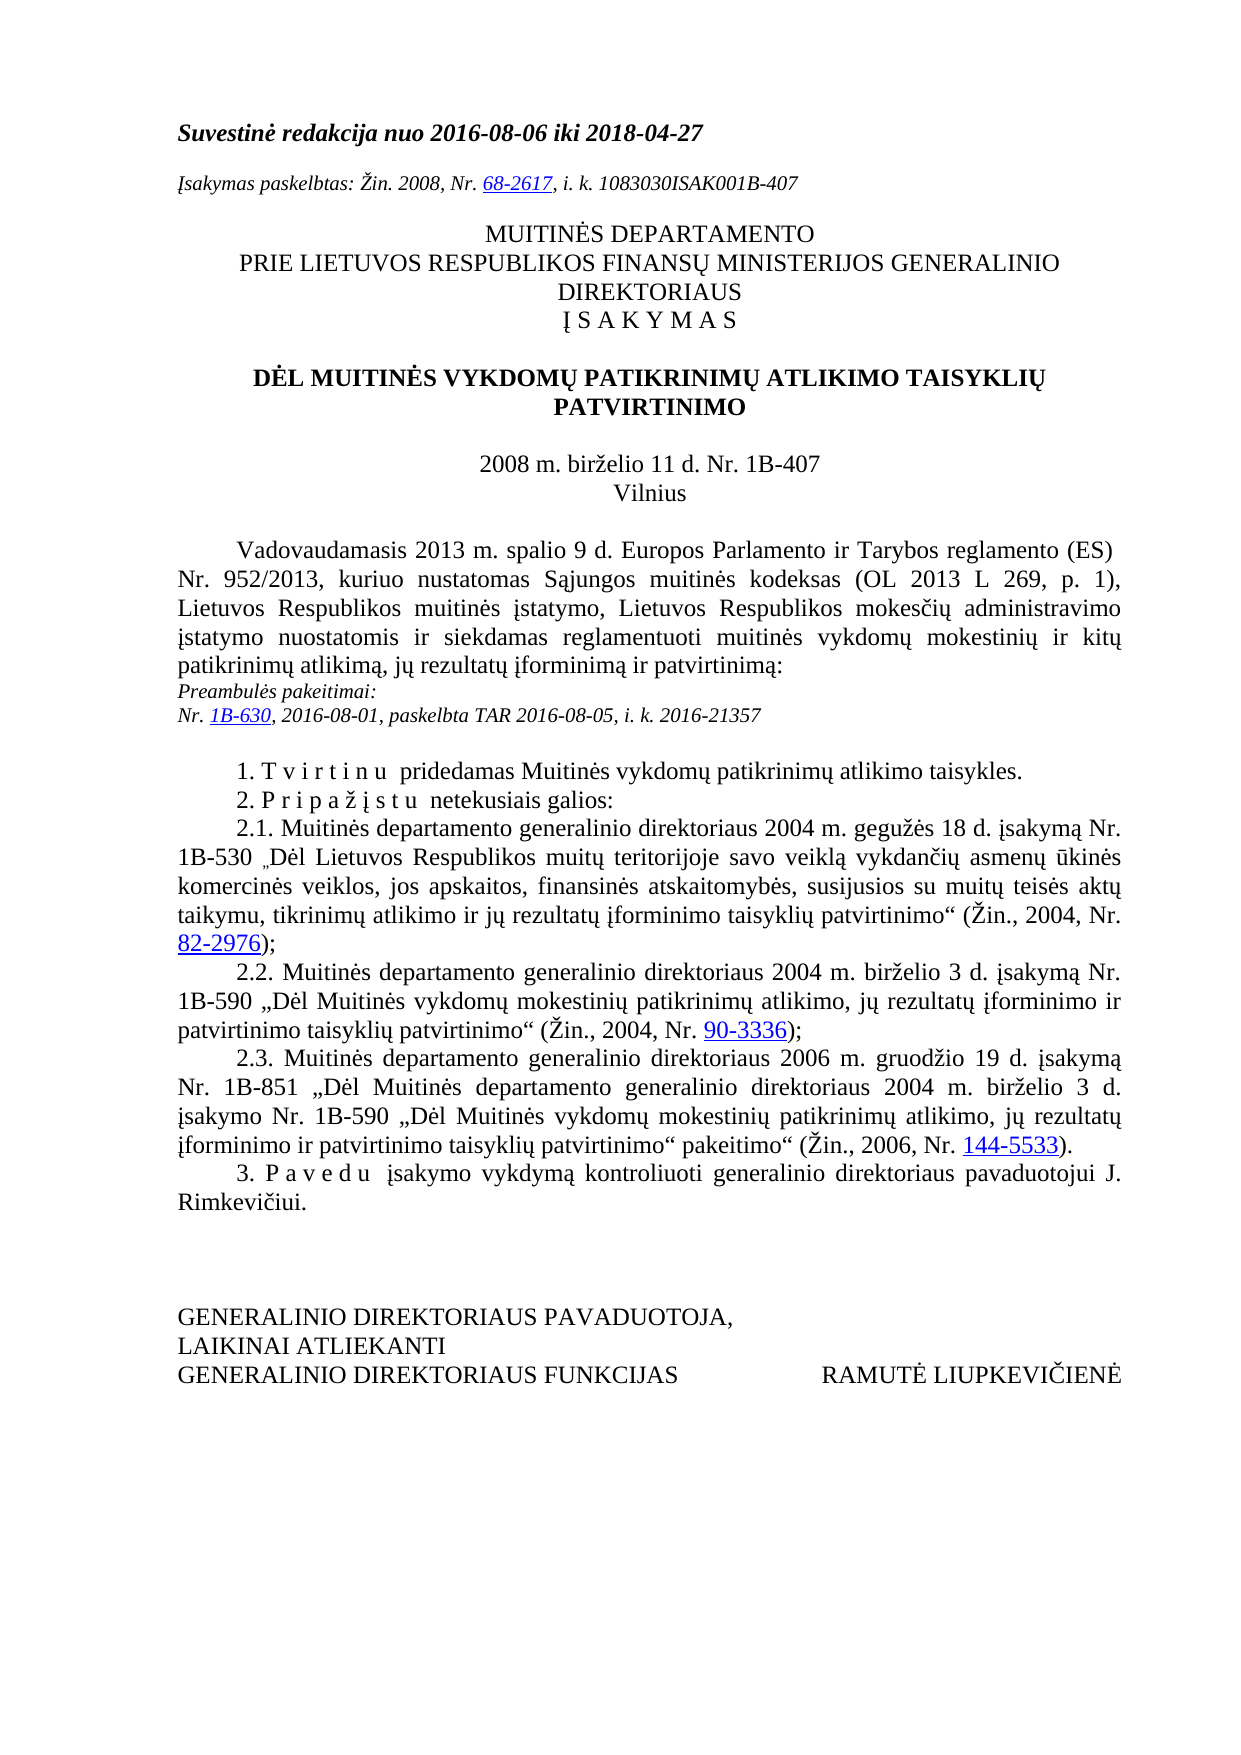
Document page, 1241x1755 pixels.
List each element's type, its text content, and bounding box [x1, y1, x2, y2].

text Nr. 1B-630, 2016-08-01, paskelbta TAR 2016-08-05, i. k. 2016-21357 [177, 703, 1122, 727]
text Vadovaudamasis 2013 m. spalio 9 d. Europos Parlamento ir Tarybos reglamento (ES) Nr. 952/2013, kuriuo nustatomas Sąjungos muitinės kodeksas (OL 2013 L 269, p. 1), Lietuvos Respublikos muitinės įstatymo, Lietuvos Respublikos mokesčių administravimo įstatymo nuostatomis ir siekdamas reglamentuoti muitinės vykdomų mokestinių ir kitų patikrinimų atlikimą, jų rezultatų įforminimą ir patvirtinimą: [177, 535, 1122, 679]
text PRIE LIETUVOS RESPUBLIKOS FINANSŲ MINISTERIJOS GENERALINIO DIREKTORIAUS [177, 248, 1122, 305]
text 2.2. Muitinės departamento generalinio direktoriaus 2004 m. birželio 3 d. įsakymą Nr. 1B-590 „Dėl Muitinės vykdomų mokestinių patikrinimų atlikimo, jų rezultatų įforminimo ir patvirtinimo taisyklių patvirtinimo“ (Žin., 2004, Nr. 90-3336); [177, 957, 1122, 1043]
text Vilnius [177, 478, 1122, 507]
text 3. Pavedu įsakymo vykdymą kontroliuoti generalinio direktoriaus pavaduotojui J. Rimkevičiui. [177, 1158, 1122, 1216]
text DĖL MUITINĖS VYKDOMŲ PATIKRINIMŲ ATLIKIMO TAISYKLIŲ PATVIRTINIMO [177, 363, 1122, 420]
text 2.1. Muitinės departamento generalinio direktoriaus 2004 m. gegužės 18 d. įsakymą Nr. 1B-530 „Dėl Lietuvos Respublikos muitų teritorijoje savo veiklą vykdančių asmenų ūkinės komercinės veiklos, jos apskaitos, finansinės atskaitomybės, susijusios su muitų teisės aktų taikymu, tikrinimų atlikimo ir jų rezultatų įforminimo taisyklių patvirtinimo“ (Žin., 2004, Nr. 82-2976); [177, 813, 1122, 957]
text Preambulės pakeitimai: [177, 679, 1122, 703]
text GENERALINIO DIREKTORIAUS FUNKCIJAS RAMUTĖ LIUPKEVIČIENĖ [177, 1360, 1122, 1388]
text 2. Pripažįstu netekusiais galios: [177, 785, 1122, 813]
text 2008 m. birželio 11 d. Nr. 1B-407 [177, 449, 1122, 478]
text LAIKINAI ATLIEKANTI [177, 1331, 1122, 1360]
text Suvestinė redakcija nuo 2016-08-06 iki 2018-04-27 [177, 118, 1122, 147]
text 1. Tvirtinu pridedamas Muitinės vykdomų patikrinimų atlikimo taisykles. [177, 756, 1122, 785]
text GENERALINIO DIREKTORIAUS PAVADUOTOJA, [177, 1302, 1122, 1331]
text ĮSAKYMAS [177, 305, 1122, 334]
text MUITINĖS DEPARTAMENTO [177, 219, 1122, 248]
text Įsakymas paskelbtas: Žin. 2008, Nr. 68-2617, i. k. 1083030ISAK001B-407 [177, 171, 1122, 195]
text 2.3. Muitinės departamento generalinio direktoriaus 2006 m. gruodžio 19 d. įsakymą Nr. 1B-851 „Dėl Muitinės departamento generalinio direktoriaus 2004 m. birželio 3 d. įsakymo Nr. 1B-590 „Dėl Muitinės vykdomų mokestinių patikrinimų atlikimo, jų rezultatų įforminimo ir patvirtinimo taisyklių patvirtinimo“ pakeitimo“ (Žin., 2006, Nr. 144-5533). [177, 1043, 1122, 1158]
